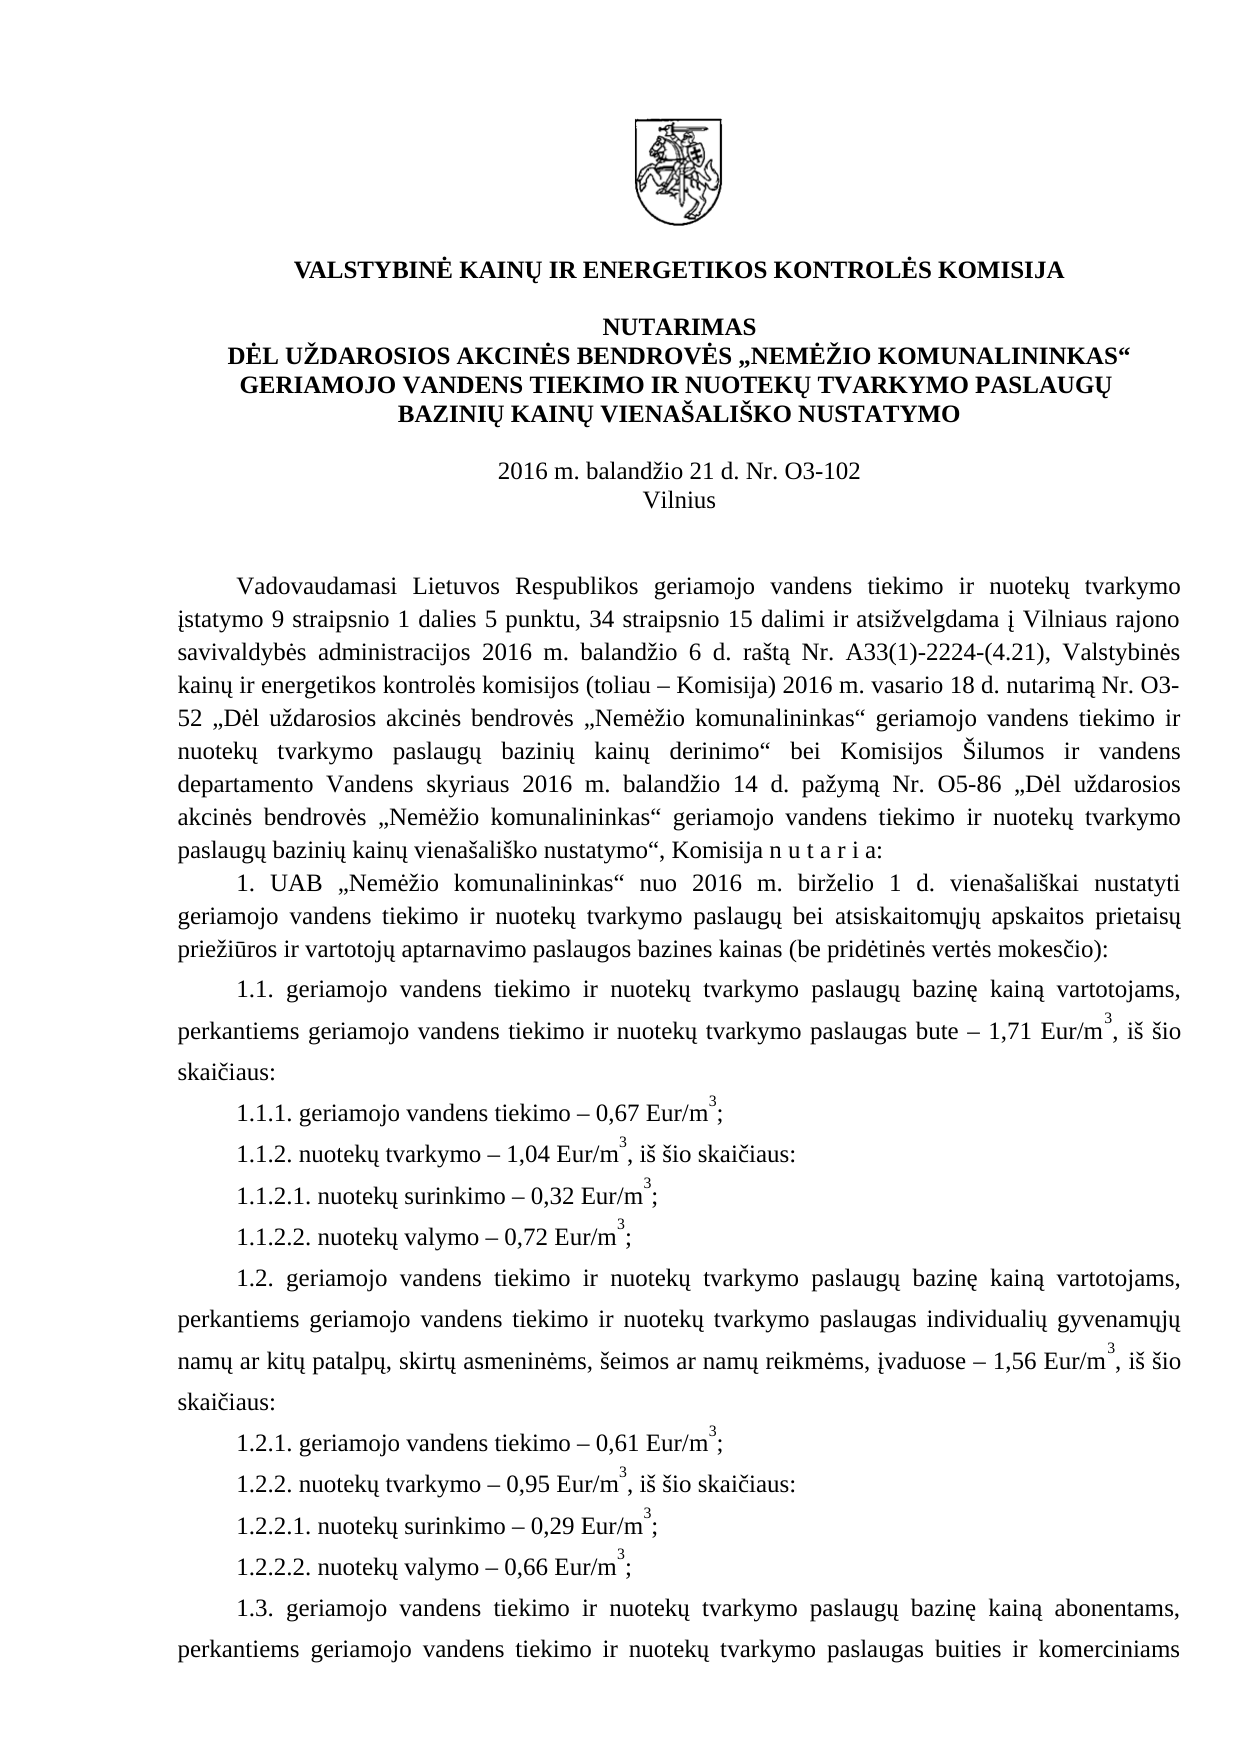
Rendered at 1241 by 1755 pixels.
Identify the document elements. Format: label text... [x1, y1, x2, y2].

text Nutarimas [177, 312, 1181, 341]
text 1.2.1. geriamojo vandens tiekimo – 0,61 Eur/m3; [177, 1421, 1181, 1457]
text 1.2.2.2. nuotekų valymo – 0,66 Eur/m3; [177, 1545, 1181, 1581]
text 1.3. geriamojo vandens tiekimo ir nuotekų tvarkymo paslaugų bazinę kainą abonentams, perkantiems geriamojo vandens tiekimo ir nuotekų tvarkymo paslaugas buities ir komerciniams poreikiams bei perkantiems geriamąjį vandenį, skirtą karštam vandeniui ruošti ir tiekiamą abonentams – 1,52 Eur/m3, iš šio skaičiaus: [177, 1586, 1181, 1663]
text DĖL uždarosios akcinės bendrovės „nemėžio komunalininkas“ GERIAMOJO vandens tiekimo ir nuotekų tvarkymo paslaugų bazinių kainų vienašališko nustatymo [177, 341, 1181, 427]
text 1.1.2.1. nuotekų surinkimo – 0,32 Eur/m3; [177, 1174, 1181, 1209]
text 1.2.2. nuotekų tvarkymo – 0,95 Eur/m3, iš šio skaičiaus: [177, 1462, 1181, 1498]
text 1.2.2.1. nuotekų surinkimo – 0,29 Eur/m3; [177, 1504, 1181, 1539]
text 1.1.1. geriamojo vandens tiekimo – 0,67 Eur/m3; [177, 1091, 1181, 1127]
text Vilnius [177, 485, 1181, 514]
text 1.2. geriamojo vandens tiekimo ir nuotekų tvarkymo paslaugų bazinę kainą vartotojams, perkantiems geriamojo vandens tiekimo ir nuotekų tvarkymo paslaugas individualių gyvenamųjų namų ar kitų patalpų, skirtų asmeninėms, šeimos ar namų reikmėms, įvaduose – 1,56 Eur/m3, iš šio skaičiaus: [177, 1256, 1181, 1416]
text VALSTYBINĖ KAINŲ IR ENERGETIKOS KONTROLĖS KOMISIJA [177, 255, 1181, 284]
text 1.1. geriamojo vandens tiekimo ir nuotekų tvarkymo paslaugų bazinę kainą vartotojams, perkantiems geriamojo vandens tiekimo ir nuotekų tvarkymo paslaugas bute – 1,71 Eur/m3, iš šio skaičiaus: [177, 967, 1181, 1086]
text 1.1.2. nuotekų tvarkymo – 1,04 Eur/m3, iš šio skaičiaus: [177, 1132, 1181, 1168]
text 1. UAB „Nemėžio komunalininkas“ nuo 2016 m. birželio 1 d. vienašališkai nustatyti geriamojo vandens tiekimo ir nuotekų tvarkymo paslaugų bei atsiskaitomųjų apskaitos prietaisų priežiūros ir vartotojų aptarnavimo paslaugos bazines kainas (be pridėtinės vertės mokesčio): [177, 868, 1181, 963]
text 2016 m. balandžio 21 d. Nr. O3-102 [177, 456, 1181, 485]
text 1.1.2.2. nuotekų valymo – 0,72 Eur/m3; [177, 1215, 1181, 1251]
text Vadovaudamasi Lietuvos Respublikos geriamojo vandens tiekimo ir nuotekų tvarkymo įstatymo 9 straipsnio 1 dalies 5 punktu, 34 straipsnio 15 dalimi ir atsižvelgdama į Vilniaus rajono savivaldybės administracijos 2016 m. balandžio 6 d. raštą Nr. A33(1)-2224-(4.21), Valstybinės kainų ir energetikos kontrolės komisijos (toliau – Komisija) 2016 m. vasario 18 d. nutarimą Nr. O3-52 „Dėl uždarosios akcinės bendrovės „Nemėžio komunalininkas“ geriamojo vandens tiekimo ir nuotekų tvarkymo paslaugų bazinių kainų derinimo“ bei Komisijos Šilumos ir vandens departamento Vandens skyriaus 2016 m. balandžio 14 d. pažymą Nr. O5-86 „Dėl uždarosios akcinės bendrovės „Nemėžio komunalininkas“ geriamojo vandens tiekimo ir nuotekų tvarkymo paslaugų bazinių kainų vienašališko nustatymo“, Komisija n u t a r i a: [177, 571, 1181, 864]
